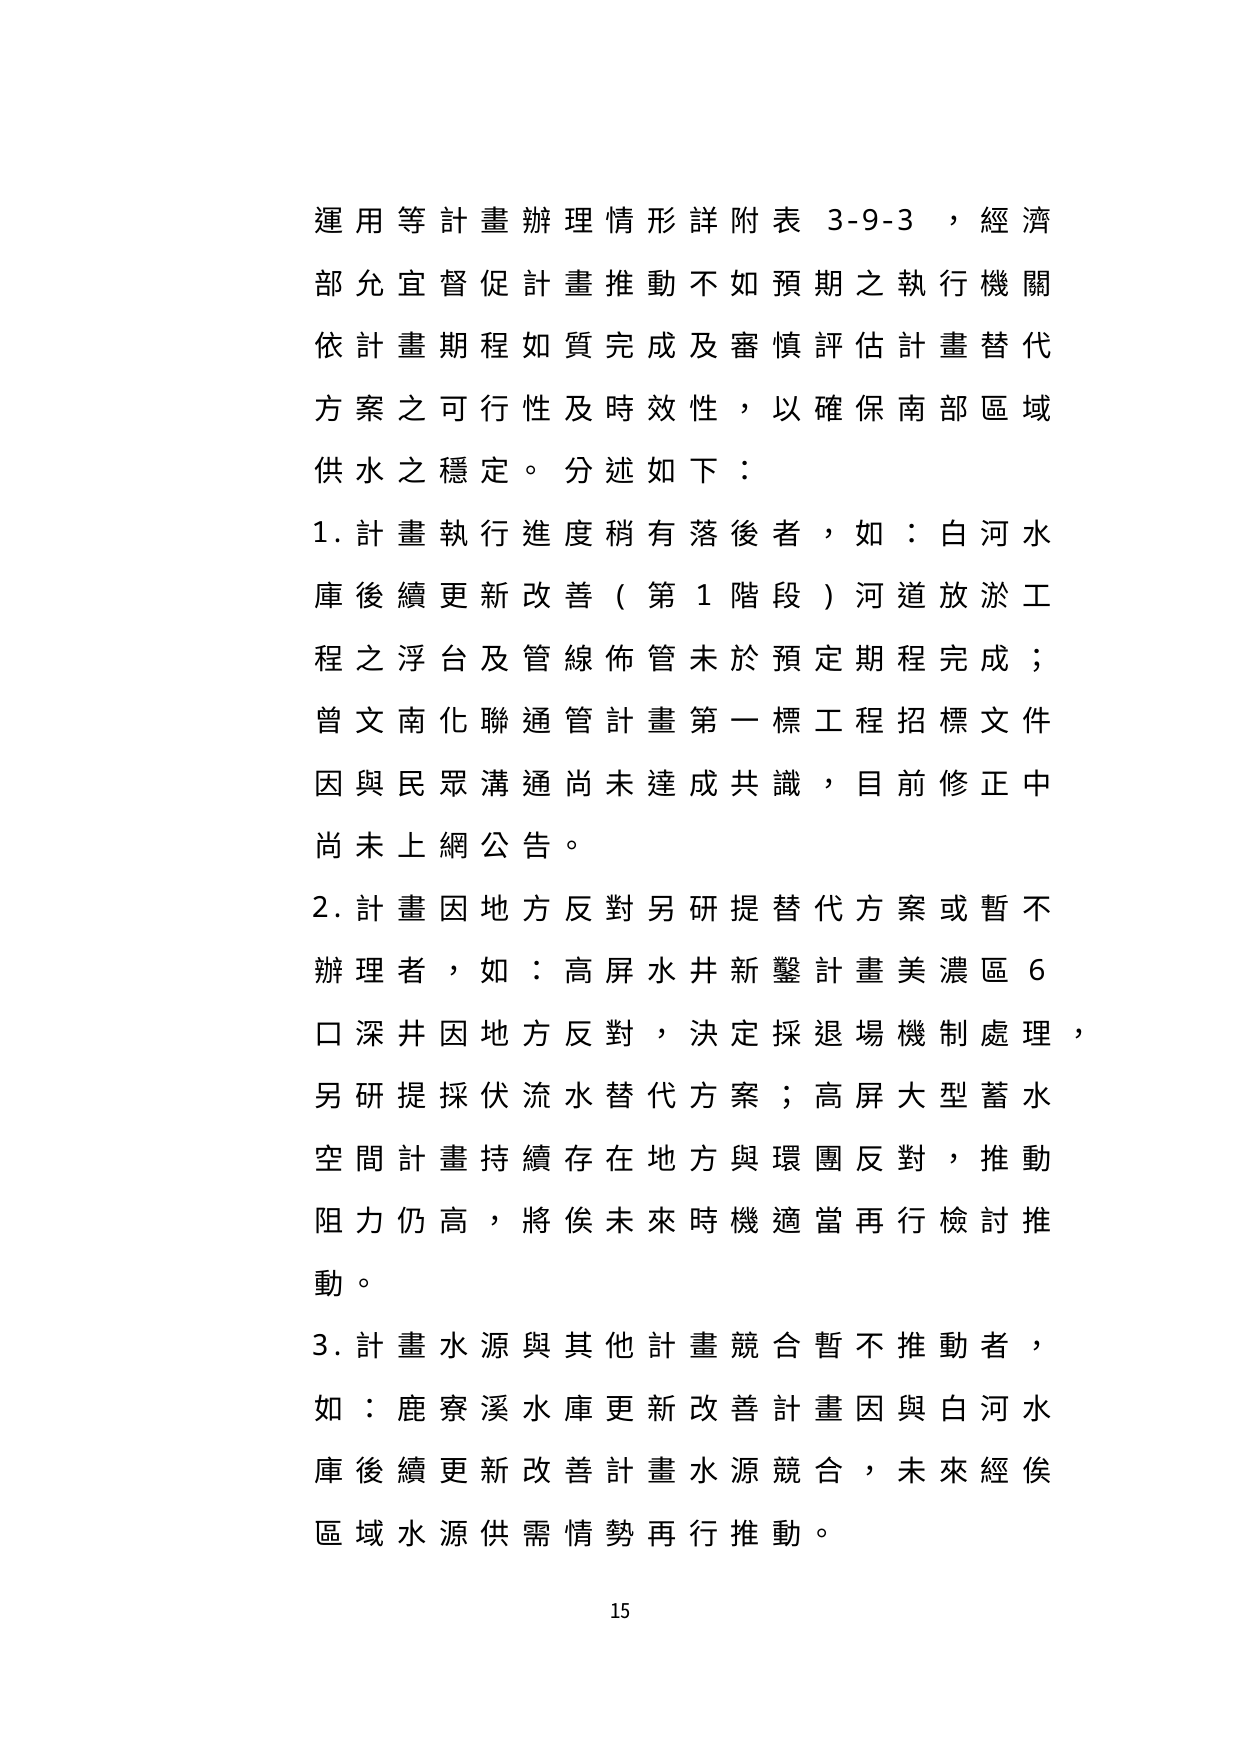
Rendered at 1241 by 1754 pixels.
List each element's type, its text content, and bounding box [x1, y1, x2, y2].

text 運用等計畫辦理情形詳附表3-9-3，經濟部允宜督促計畫推動不如預期之執行機關依計畫期程如質完成及審慎評估計畫替代方案之可行性及時效性，以確保南部區域供水之穩定。分述如下： [271, 177, 1058, 490]
text 2.計畫因地方反對另研提替代方案或暫不辦理者，如：高屏水井新鑿計畫美濃區6口深井因地方反對，決定採退場機制處理，另研提採伏流水替代方案；高屏大型蓄水空間計畫持續存在地方與環團反對，推動阻力仍高，將俟未來時機適當再行檢討推動。 [271, 865, 1058, 1302]
text 1.計畫執行進度稍有落後者，如：白河水庫後續更新改善(第1階段)河道放淤工程之浮台及管線佈管未於預定期程完成；曾文南化聯通管計畫第一標工程招標文件因與民眾溝通尚未達成共識，目前修正中尚未上網公告。 [271, 490, 1058, 865]
text 3.計畫水源與其他計畫競合暫不推動者，如：鹿寮溪水庫更新改善計畫因與白河水庫後續更新改善計畫水源競合，未來經俟區域水源供需情勢再行推動。 [271, 1302, 1058, 1552]
